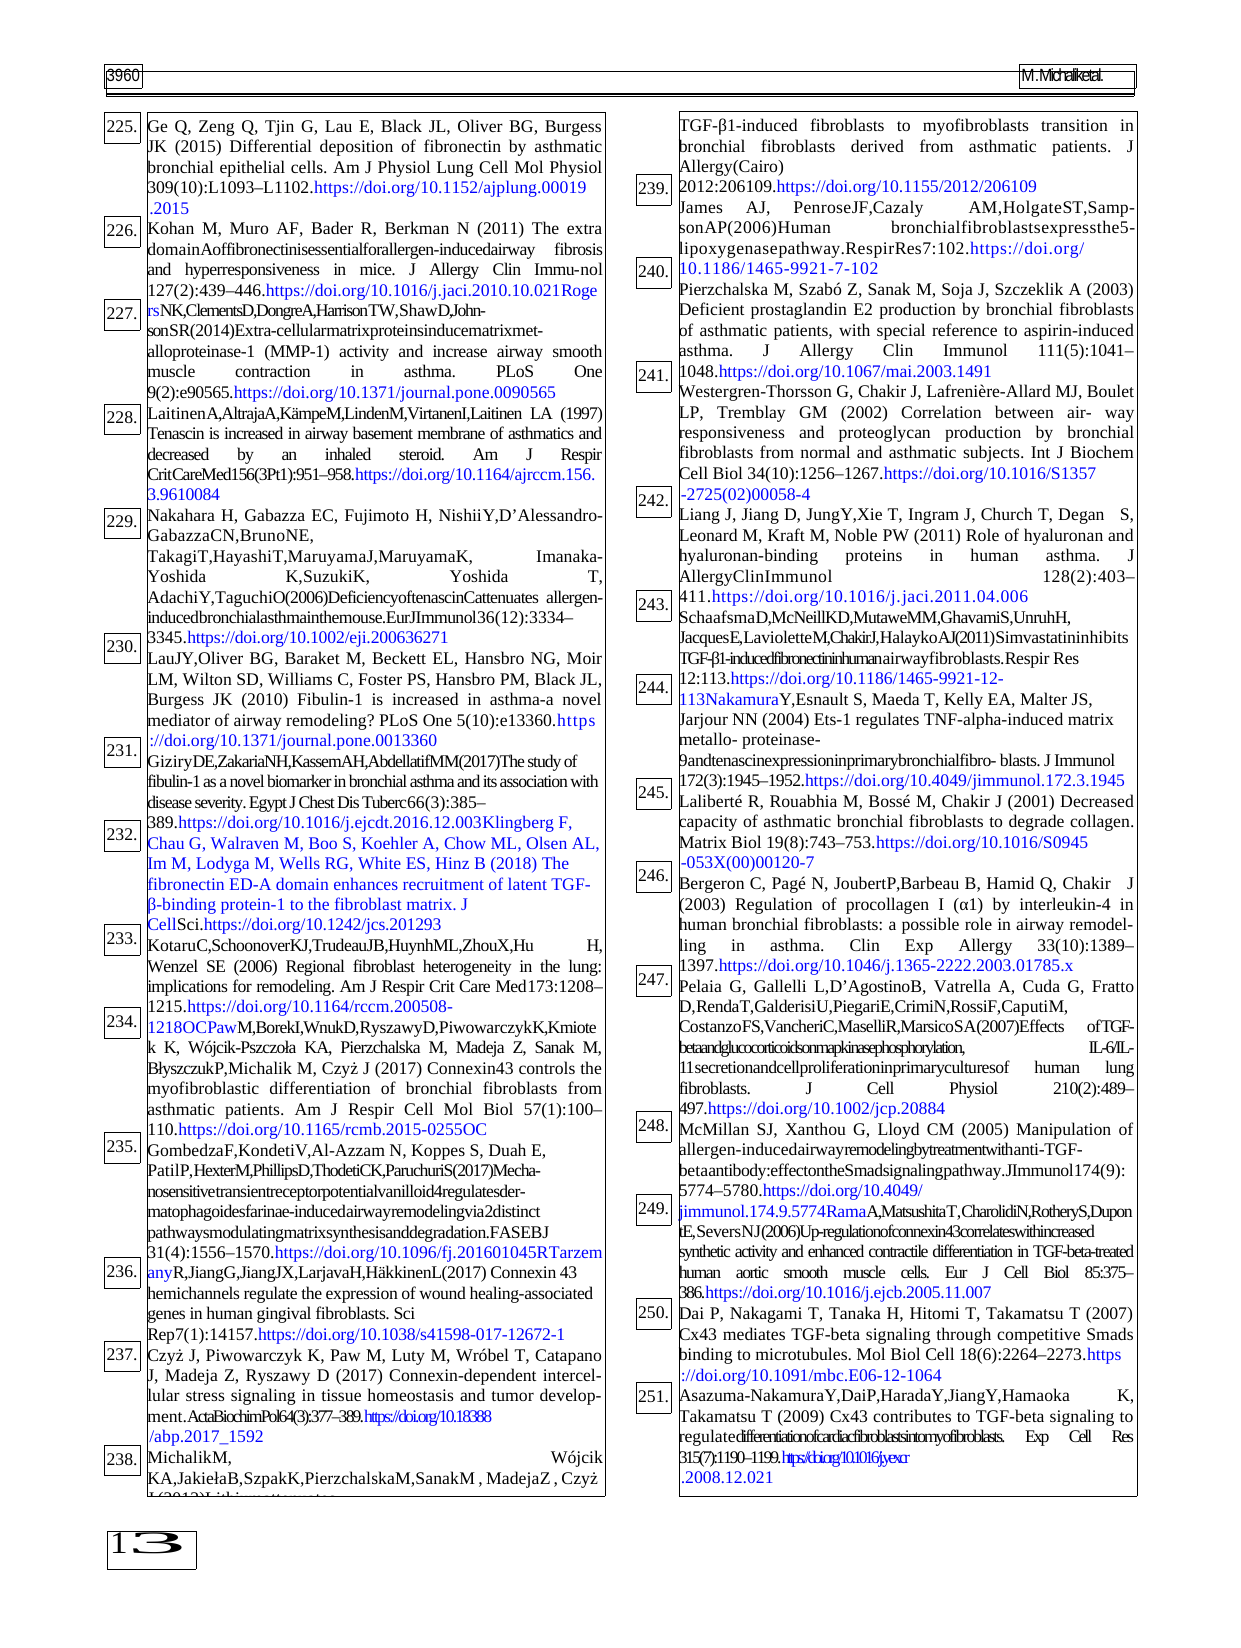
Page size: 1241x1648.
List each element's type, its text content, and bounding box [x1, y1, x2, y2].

text Pierzchalska M, Szabó Z, Sanak M, Soja J, Szczeklik A (2003) Deficient prostaglandin E2 production by bronchial fibroblasts of asthmatic patients, with special reference to aspirin-induced asthma. J Allergy Clin Immunol 111(5):1041–1048.https://doi.org/10.1067/mai.2003.1491 [680, 279, 1134, 381]
text .2015 [149, 197, 605, 218]
text MichalikM, Wójcik KA,JakiełaB,SzpakK,PierzchalskaM,SanakM,MadejaZ,CzyżJ(2012)Lithiumattenuates [148, 1447, 603, 1496]
text LaitinenA,AltrajaA,KämpeM,LindenM,VirtanenI,Laitinen LA (1997) Tenascin is increased in airway basement membrane of asthmatics and decreased by an inhaled steroid. Am J Respir CritCareMed156(3Pt1):951–958.https://doi.org/10.1164/ajrccm.156.3.9610084 [148, 402, 603, 504]
text 247. [638, 969, 671, 989]
text McMillan SJ, Xanthou G, Lloyd CM (2005) Manipulation of allergen-inducedairwayremodelingbytreatmentwithanti-TGF-betaantibody:effectontheSmadsignalingpathway.JImmunol174(9):5774–5780.https://doi.org/10.4049/jimmunol.174.9.5774RamaA,MatsushitaT,CharolidiN,RotheryS,DupontE,SeversNJ(2006)Up-regulationofconnexin43correlateswithincreased synthetic activity and enhanced contractile differentiation in TGF-beta-treated human aortic smooth muscle cells. Eur J Cell Biol 85:375–386.https://doi.org/10.1016/j.ejcb.2005.11.007 [680, 1119, 1134, 1302]
text 235. [106, 1136, 139, 1156]
text LauJY,Oliver BG, Baraket M, Beckett EL, Hansbro NG, Moir LM, Wilton SD, Williams C, Foster PS, Hansbro PM, Black JL, Burgess JK (2010) Fibulin-1 is increased in asthma-a novel mediator of airway remodeling? PLoS One 5(10):e13360.https [148, 648, 603, 730]
text ://doi.org/10.1371/journal.pone.0013360 [149, 730, 605, 750]
text -053X(00)00120-7 [681, 852, 1137, 873]
text 244. [638, 677, 671, 698]
text 234. [106, 1011, 139, 1031]
text 232. [106, 824, 139, 844]
text KotaruC,SchoonoverKJ,TrudeauJB,HuynhML,ZhouX,Hu H, Wenzel SE (2006) Regional fibroblast heterogeneity in the lung: implications for remodeling. Am J Respir Crit Care Med173:1208–1215.https://doi.org/10.1164/rccm.200508-1218OCPawM,BorekI,WnukD,RyszawyD,PiwowarczykK,Kmiotek K, Wójcik-Pszczoła KA, Pierzchalska M, Madeja Z, Sanak M, BłyszczukP,Michalik M, Czyż J (2017) Connexin43 controls the myofibroblastic differentiation of bronchial fibroblasts from asthmatic patients. Am J Respir Cell Mol Biol 57(1):100–110.https://doi.org/10.1165/rcmb.2015-0255OC [148, 935, 603, 1139]
text Westergren-Thorsson G, Chakir J, Lafrenière-Allard MJ, Boulet LP, Tremblay GM (2002) Correlation between air- way responsiveness and proteoglycan production by bronchial fibroblasts from normal and asthmatic subjects. Int J Biochem Cell Biol 34(10):1256–1267.https://doi.org/10.1016/S1357 [680, 381, 1135, 483]
text Czyż J, Piwowarczyk K, Paw M, Luty M, Wróbel T, Catapano J, Madeja Z, Ryszawy D (2017) Connexin-dependent intercel- lular stress signaling in tissue homeostasis and tumor develop- ment.ActaBiochimPol64(3):377–389.https://doi.org/10.18388 [148, 1344, 603, 1426]
text 3960 [106, 65, 142, 71]
text SchaafsmaD,McNeillKD,MutaweMM,GhavamiS,UnruhH, JacquesE,LavioletteM,ChakirJ,HalaykoAJ(2011)SimvastatininhibitsTGF-β1-inducedfibronectininhumanairwayfibroblasts.Respir Res 12:113.https://doi.org/10.1186/1465-9921-12-113NakamuraY,Esnault S, Maeda T, Kelly EA, Malter JS, Jarjour NN (2004) Ets-1 regulates TNF-alpha-induced matrix metallo- proteinase-9andtenascinexpressioninprimarybronchialfibro- blasts. J Immunol 172(3):1945–1952.https://doi.org/10.4049/jimmunol.172.3.1945 [680, 607, 1134, 790]
text 228. [106, 407, 139, 427]
text 249. [638, 1198, 671, 1218]
text GiziryDE,ZakariaNH,KassemAH,AbdellatifMM(2017)The study of fibulin-1 as a novel biomarker in bronchial asthma and its association with disease severity. Egypt J Chest Dis Tuberc66(3):385–389.https://doi.org/10.1016/j.ejcdt.2016.12.003Klingberg F, Chau G, Walraven M, Boo S, Koehler A, Chow ML, Olsen AL, Im M, Lodyga M, Wells RG, White ES, Hinz B (2018) The fibronectin ED-A domain enhances recruitment of latent TGF-β-binding protein-1 to the fibroblast matrix. J CellSci.https://doi.org/10.1242/jcs.201293 [148, 751, 603, 934]
text 226. [106, 220, 139, 240]
text 230. [106, 636, 139, 657]
text 241. [638, 365, 671, 385]
text 13 [109, 1532, 196, 1559]
text Nakahara H, Gabazza EC, Fujimoto H, NishiiY,D’Alessandro-GabazzaCN,BrunoNE, TakagiT,HayashiT,MaruyamaJ,MaruyamaK, Imanaka-Yoshida K,SuzukiK, Yoshida T, AdachiY,TaguchiO(2006)DeficiencyoftenascinCattenuates allergen-inducedbronchialasthmainthemouse.EurJImmunol36(12):3334–3345.https://doi.org/10.1002/eji.200636271 [148, 505, 603, 648]
text 233. [106, 928, 139, 948]
text 248. [638, 1115, 671, 1135]
text Bergeron C, Pagé N, JoubertP,Barbeau B, Hamid Q, Chakir J (2003) Regulation of procollagen I (α1) by interleukin-4 in human bronchial fibroblasts: a possible role in airway remodel- ling in asthma. Clin Exp Allergy 33(10):1389–1397.https://doi.org/10.1046/j.1365-2222.2003.01785.x [680, 873, 1134, 975]
text 240. [638, 261, 671, 281]
text .2008.12.021 [681, 1467, 1137, 1487]
text Kohan M, Muro AF, Bader R, Berkman N (2011) The extra domainAoffibronectinisessentialforallergen-inducedairway fibrosis and hyperresponsiveness in mice. J Allergy Clin Immu-nol 127(2):439–446.https://doi.org/10.1016/j.jaci.2010.10.021RogersNK,ClementsD,DongreA,HarrisonTW,ShawD,John- sonSR(2014)Extra-cellularmatrixproteinsinducematrixmet- alloproteinase-1 (MMP-1) activity and increase airway smooth muscle contraction in asthma. PLoS One 9(2):e90565.https://doi.org/10.1371/journal.pone.0090565 [148, 218, 603, 402]
text 243. [638, 594, 671, 614]
text Ge Q, Zeng Q, Tjin G, Lau E, Black JL, Oliver BG, Burgess JK (2015) Differential deposition of fibronectin by asthmatic bronchial epithelial cells. Am J Physiol Lung Cell Mol Physiol 309(10):L1093–L1102.https://doi.org/10.1152/ajplung.00019 [148, 116, 603, 197]
text TGF-β1-induced fibroblasts to myofibroblasts transition in bronchial fibroblasts derived from asthmatic patients. J Allergy(Cairo) 2012:206109.https://doi.org/10.1155/2012/206109 [680, 115, 1134, 197]
text 251. [638, 1385, 671, 1406]
text 236. [106, 1261, 139, 1281]
text GombedzaF,KondetiV,Al-Azzam N, Koppes S, Duah E, PatilP,HexterM,PhillipsD,ThodetiCK,ParuchuriS(2017)Mecha- nosensitivetransientreceptorpotentialvanilloid4regulatesder- matophagoidesfarinae-inducedairwayremodelingvia2distinct pathwaysmodulatingmatrixsynthesisanddegradation.FASEBJ 31(4):1556–1570.https://doi.org/10.1096/fj.201601045RTarzemanyR,JiangG,JiangJX,LarjavaH,HäkkinenL(2017) Connexin 43 hemichannels regulate the expression of wound healing-associated genes in human gingival fibroblasts. Sci Rep7(1):14157.https://doi.org/10.1038/s41598-017-12672-1 [148, 1140, 603, 1344]
text Asazuma-NakamuraY,DaiP,HaradaY,JiangY,Hamaoka K, Takamatsu T (2009) Cx43 contributes to TGF-beta signaling to regulatedifferentiationofcardiacfibroblastsintomyofibroblasts. Exp Cell Res 315(7):1190–1199.https://doi.org/10.1016/j.yexcr [680, 1385, 1134, 1467]
text 231. [106, 740, 139, 761]
text 250. [638, 1302, 671, 1322]
text /abp.2017_1592 [149, 1426, 605, 1447]
text -2725(02)00058-4 [681, 483, 1137, 504]
text 229. [106, 511, 139, 532]
text M.Michaliketal. [1021, 65, 1136, 86]
text 239. [638, 177, 671, 198]
text Pelaia G, Gallelli L,D’AgostinoB, Vatrella A, Cuda G, Fratto D,RendaT,GalderisiU,PiegariE,CrimiN,RossiF,CaputiM, CostanzoFS,VancheriC,MaselliR,MarsicoSA(2007)Effects ofTGF-betaandglucocorticoidsonmapkinasephosphorylation, IL-6/IL-11secretionandcellproliferationinprimaryculturesof human lung fibroblasts. J Cell Physiol 210(2):489–497.https://doi.org/10.1002/jcp.20884 [680, 975, 1134, 1118]
text ://doi.org/10.1091/mbc.E06-12-1064 [681, 1364, 1137, 1385]
text 3960 [107, 72, 142, 86]
text 242. [638, 490, 671, 510]
text 227. [106, 303, 139, 323]
text James AJ, PenroseJF,Cazaly AM,HolgateST,Samp- sonAP(2006)Human bronchialfibroblastsexpressthe5-lipoxygenasepathway.RespirRes7:102.https://doi.org/10.1186/1465-9921-7-102 [680, 197, 1135, 278]
text Liang J, Jiang D, JungY,Xie T, Ingram J, Church T, Degan S, Leonard M, Kraft M, Noble PW (2011) Role of hyaluronan and hyaluronan-binding proteins in human asthma. J AllergyClinImmunol 128(2):403–411.https://doi.org/10.1016/j.jaci.2011.04.006 [680, 504, 1135, 606]
text 246. [638, 865, 671, 885]
text 238. [106, 1448, 139, 1469]
text 237. [106, 1344, 139, 1364]
text 225. [106, 116, 139, 136]
text Laliberté R, Rouabhia M, Bossé M, Chakir J (2001) Decreased capacity of asthmatic bronchial fibroblasts to degrade collagen. Matrix Biol 19(8):743–753.https://doi.org/10.1016/S0945 [680, 791, 1135, 852]
text 245. [638, 781, 671, 802]
text Dai P, Nakagami T, Tanaka H, Hitomi T, Takamatsu T (2007) Cx43 mediates TGF-beta signaling through competitive Smads binding to microtubules. Mol Biol Cell 18(6):2264–2273.https [680, 1303, 1134, 1364]
